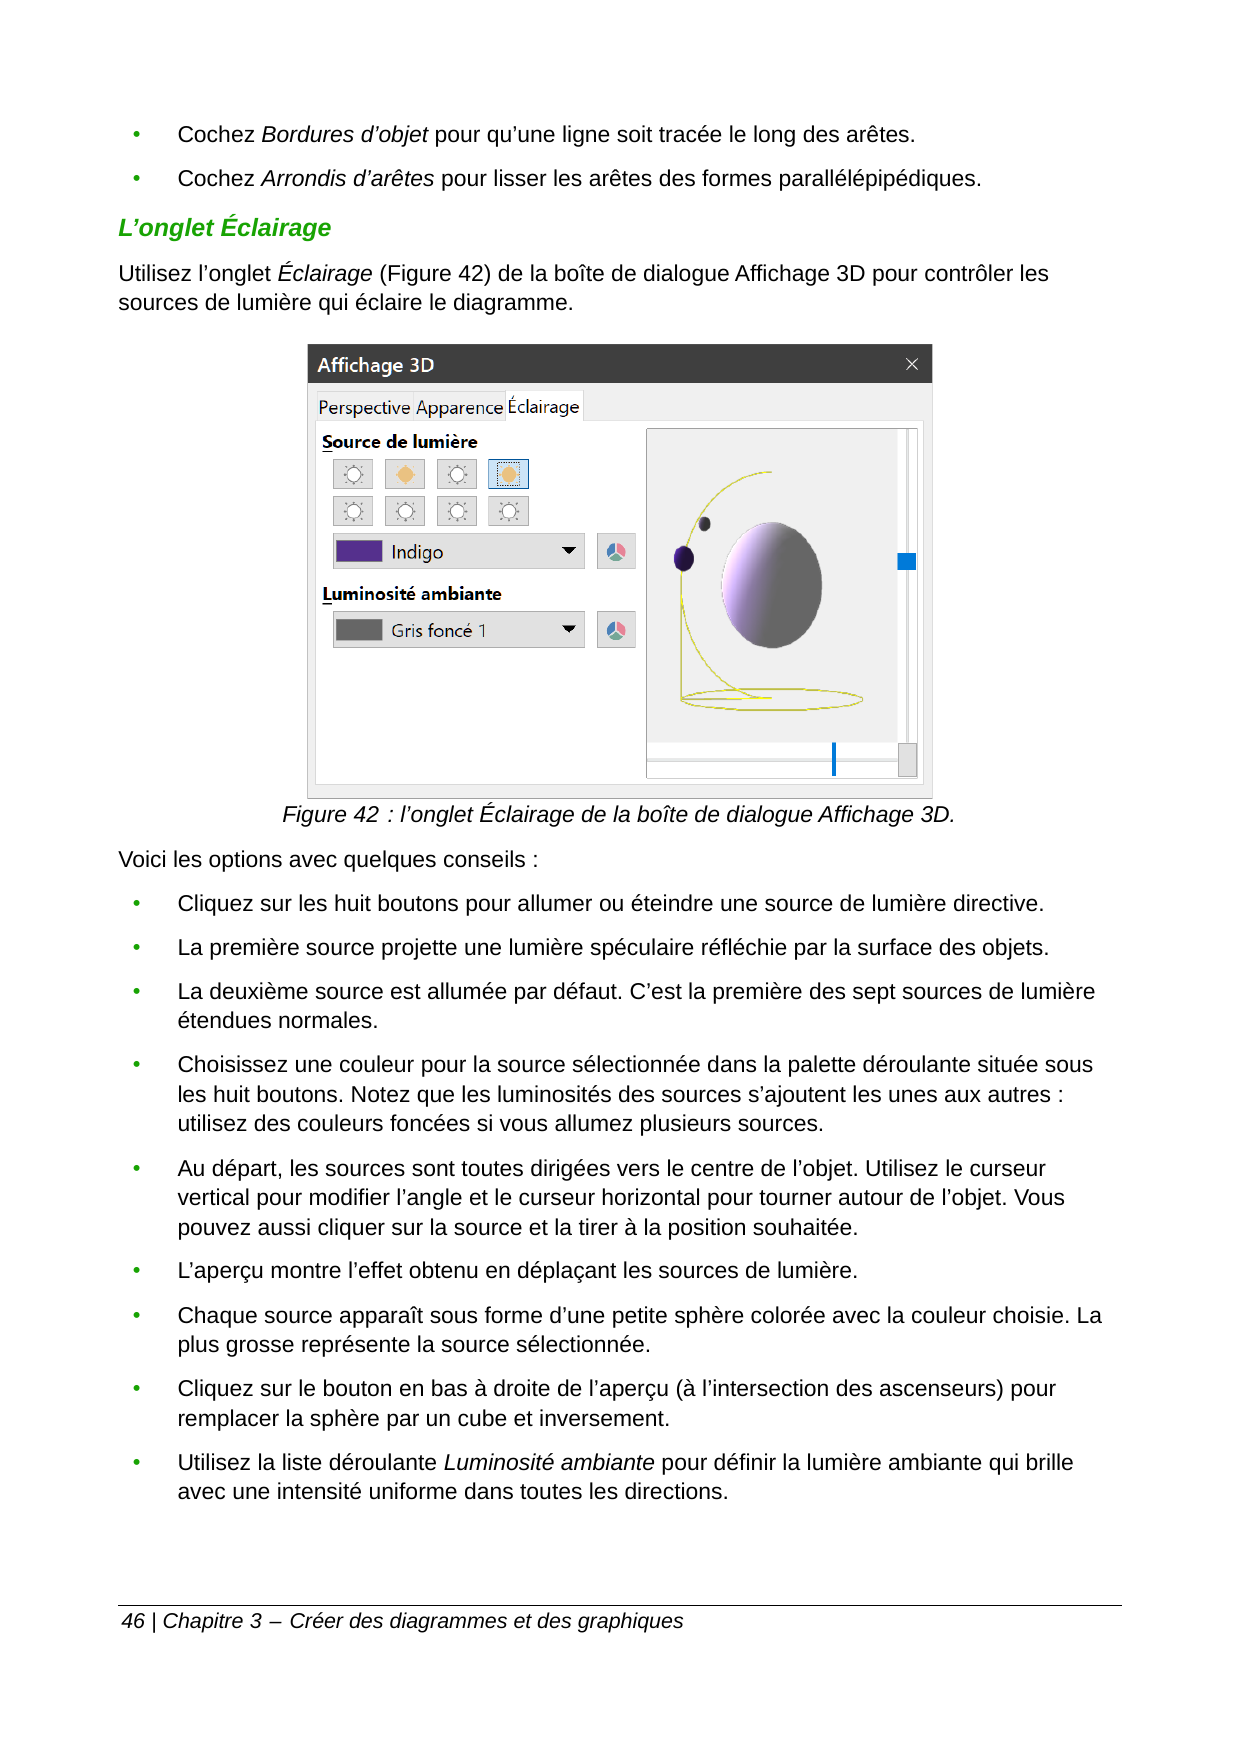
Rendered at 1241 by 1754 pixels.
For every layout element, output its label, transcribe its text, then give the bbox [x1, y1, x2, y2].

list L’aperçu montre l’effet obtenu en déplaçant les sources de lumière. [133, 1254, 1122, 1284]
list Cliquez sur les huit boutons pour allumer ou éteindre une source de lumière directive. [133, 887, 1122, 916]
subtitle L’onglet Éclairage [118, 212, 1122, 242]
list Chaque source apparaît sous forme d’une petite sphère colorée avec la couleur choisie. La plus grosse représente la source sélectionnée. [133, 1298, 1122, 1357]
list Cochez Arrondis d’arêtes pour lisser les arêtes des formes parallélépipédiques. [133, 162, 1122, 192]
list Cliquez sur le bouton en bas à droite de l’aperçu (à l’intersection des ascenseurs) pour remplacer la sphère par un cube et inversement. [133, 1372, 1122, 1431]
text Voici les options avec quelques conseils : [118, 843, 1122, 872]
picture [307, 344, 933, 799]
list Cochez Bordures d’objet pour qu’une ligne soit tracée le long des arêtes. [133, 118, 1122, 148]
list Choisissez une couleur pour la source sélectionnée dans la palette déroulante située sous les huit boutons. Notez que les luminosités des sources s’ajoutent les unes aux autres : utilisez des couleurs foncées si vous allumez plusieurs sources. [133, 1048, 1122, 1137]
list La première source projette une lumière spéculaire réfléchie par la surface des objets. [133, 931, 1122, 960]
text Utilisez l’onglet Éclairage (Figure 42) de la boîte de dialogue Affichage 3D pour contrôler les sources de lumière qui éclaire le diagramme. [118, 256, 1122, 315]
list Au départ, les sources sont toutes dirigées vers le centre de l’objet. Utilisez le curseur vertical pour modifier l’angle et le curseur horizontal pour tourner autour de l’objet. Vous pouvez aussi cliquer sur la source et la tirer à la position souhaitée. [133, 1151, 1122, 1240]
list Utilisez la liste déroulante Luminosité ambiante pour définir la lumière ambiante qui brille avec une intensité uniforme dans toutes les directions. [133, 1446, 1122, 1504]
list La deuxième source est allumée par défaut. C’est la première des sept sources de lumière étendues normales. [133, 975, 1122, 1034]
text Figure 42 : l’onglet Éclairage de la boîte de dialogue Affichage 3D. [118, 798, 1122, 828]
